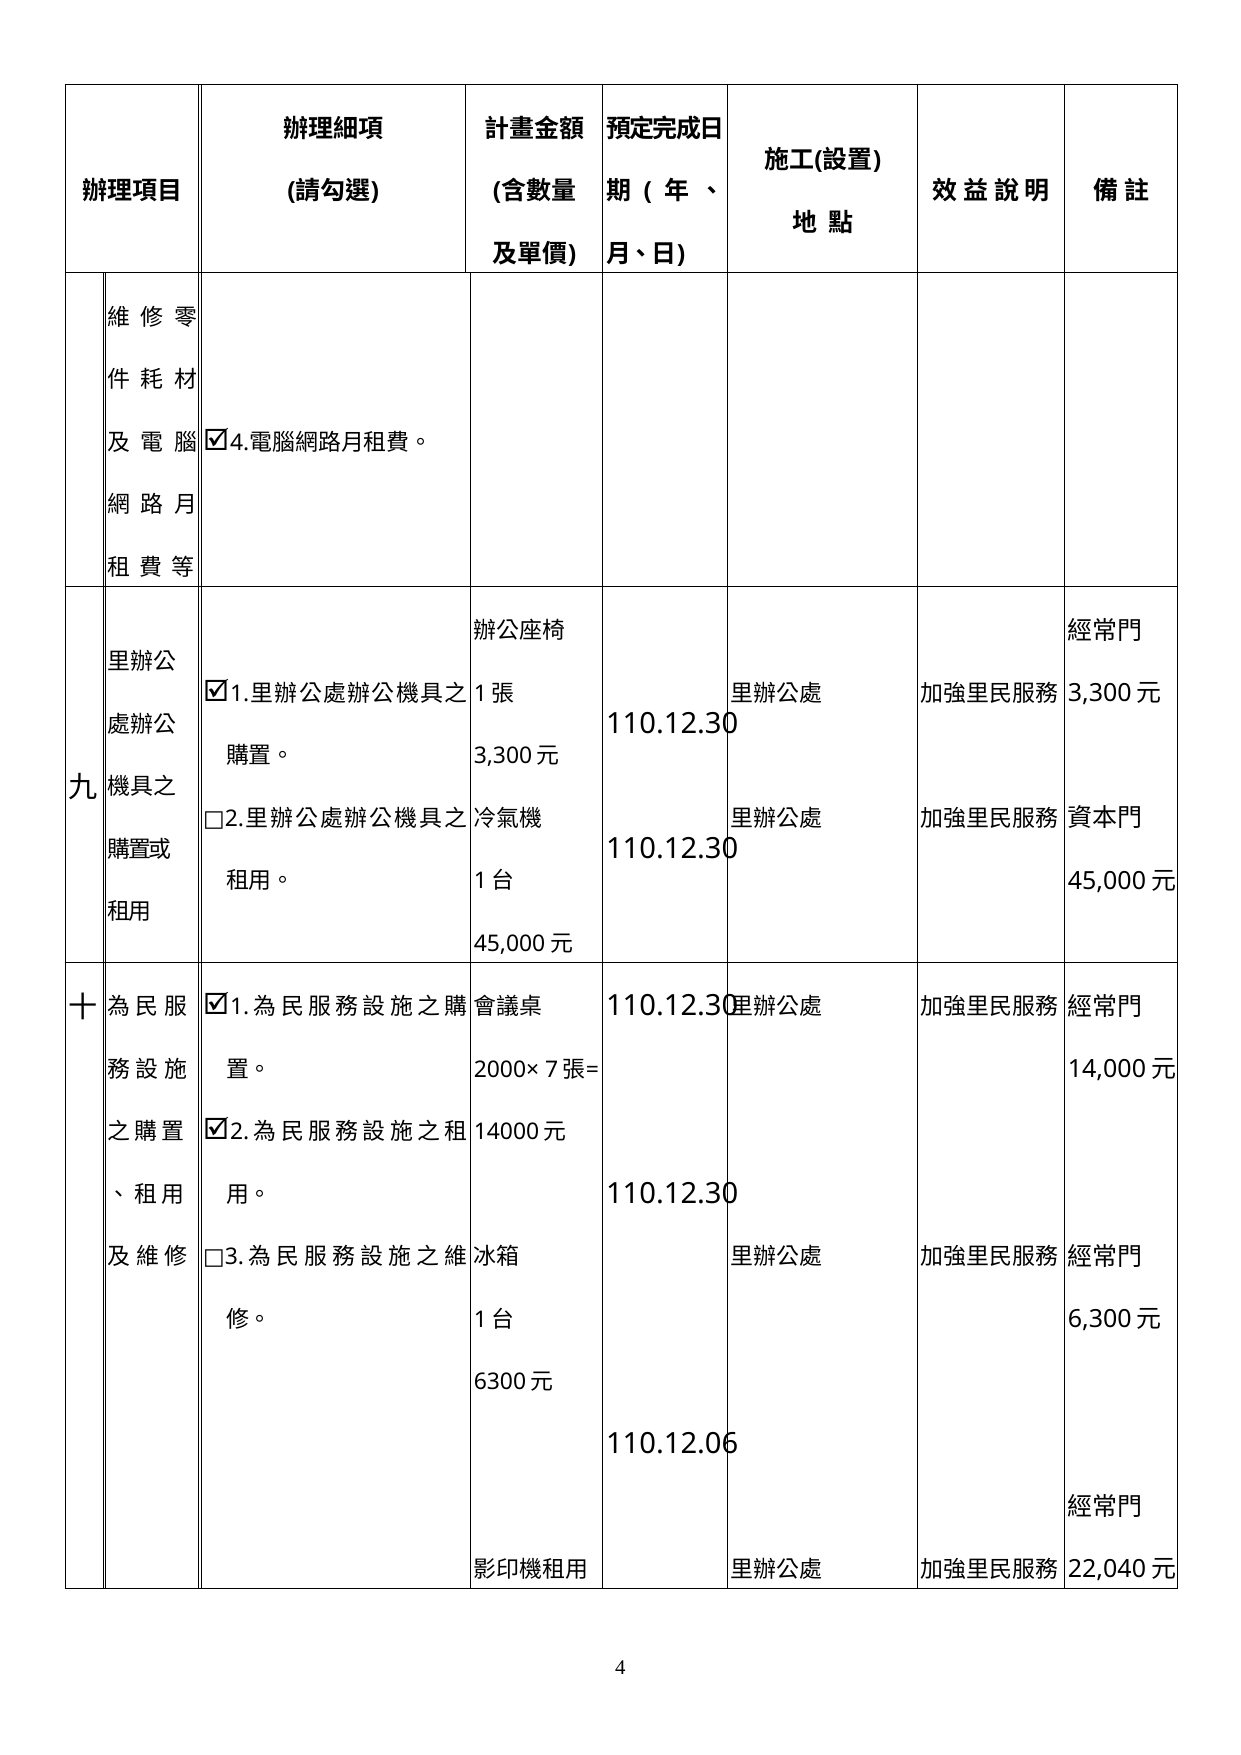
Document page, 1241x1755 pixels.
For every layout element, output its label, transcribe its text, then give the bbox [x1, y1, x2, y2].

table_cell 110.12.30 110.12.30 [603, 587, 727, 962]
table_cell 為民服務設施 之 購 置 、 租 用 及 維 修 [106, 963, 198, 1588]
table_cell 加強里民服務 加強里民服務 加強里民服務 加強里民服務 [918, 963, 1064, 1588]
table_header 計畫金額 (含數量 及單價) [466, 85, 602, 272]
table_cell 4.電腦網路月租費。 [202, 273, 470, 586]
table_cell 1.里辦公處辦公機具之 購置。 □2.里辦公處辦公機具之租用。 [202, 587, 470, 962]
table_header 辦理項目 [66, 85, 198, 272]
table_cell 加強里民服務 加強里民服務 [918, 587, 1064, 962]
table_cell 里辦公處 [728, 273, 917, 586]
table_cell 維修零件耗材及電腦網路月租費等 [106, 273, 198, 586]
table_header 施工(設置) 地 點 [728, 85, 917, 272]
table_cell [66, 273, 103, 586]
table_header 備 註 [1065, 85, 1177, 272]
table_cell 經常門 14,000元 經常門 6,300元 經常門 22,040元 [1065, 963, 1177, 1588]
table_cell 110.06.30 [603, 273, 727, 586]
table_cell 九 [66, 587, 103, 962]
table_cell 里辦公處 里辦公處 里辦公處 萬大路424巷81號 旁 [728, 963, 917, 1588]
table_cell [1065, 273, 1177, 586]
table_header 辦理細項 (請勾選) [202, 85, 465, 272]
table_cell 里辦公處辦公機具之 購置或 租用 [106, 587, 198, 962]
table_header 效 益 說 明 [918, 85, 1064, 272]
table_cell [918, 273, 1064, 586]
table_cell 110.12.30 110.12.30 110.12.06 110.09.29 [603, 963, 727, 1588]
table_cell [471, 273, 602, 586]
table_cell 辦公座椅 1張 3,300元 冷氣機 1台 45,000元 [471, 587, 602, 962]
table_cell 經常門 3,300元 資本門 45,000元 [1065, 587, 1177, 962]
table_cell 會議桌 2000× 7張= 14000元 冰箱 1台 6300元 影印機租用 [471, 963, 602, 1588]
table_cell 1.為民服務設施之購置。 2.為民服務設施之租用。 □3.為民服務設施之維修。 [202, 963, 470, 1588]
table_cell 十 [66, 963, 103, 1588]
table_header 預定完成日期(年、月、日) [603, 85, 727, 272]
table_cell 里辦公處 里辦公處 [728, 587, 917, 962]
